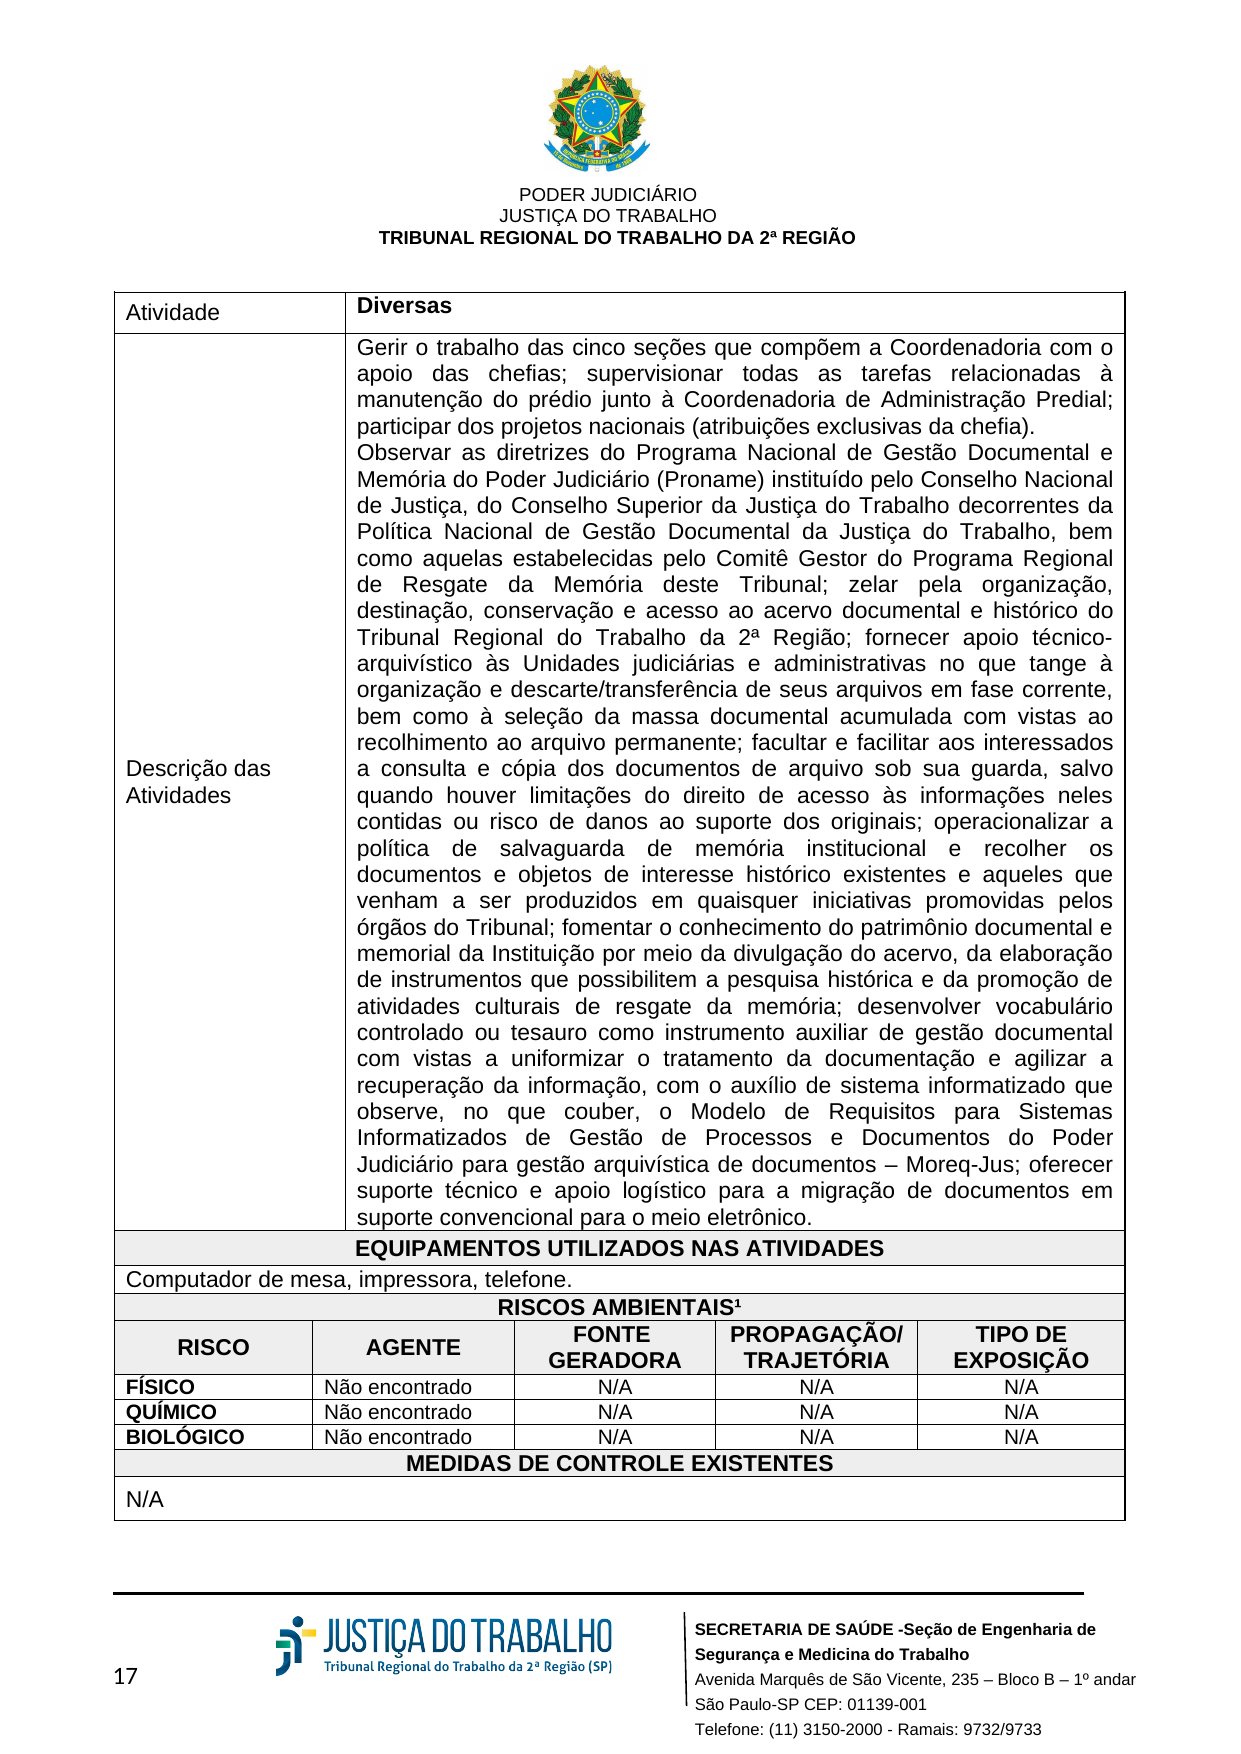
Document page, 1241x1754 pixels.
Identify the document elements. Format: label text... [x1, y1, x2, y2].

table_cell N/A [918, 1375, 1124, 1399]
table_cell RISCOS AMBIENTAIS¹ [115, 1294, 1124, 1320]
table_cell Diversas [346, 293, 1124, 333]
table_cell QUÍMICO [115, 1400, 312, 1424]
table_cell N/A [716, 1400, 917, 1424]
table_cell EQUIPAMENTOS UTILIZADOS NAS ATIVIDADES [115, 1231, 1124, 1265]
table_cell N/A [115, 1477, 1124, 1520]
table_cell Não encontrado [313, 1400, 514, 1424]
table_cell Não encontrado [313, 1425, 514, 1449]
table_cell MEDIDAS DE CONTROLE EXISTENTES [115, 1450, 1124, 1476]
table_cell Atividade [115, 293, 345, 333]
table_cell N/A [515, 1375, 715, 1399]
table_cell RISCO [115, 1321, 312, 1374]
table_cell Descrição das Atividades [115, 334, 345, 1230]
table_cell N/A [716, 1375, 917, 1399]
table_cell N/A [515, 1425, 715, 1449]
table_cell N/A [918, 1425, 1124, 1449]
picture [276, 1616, 612, 1676]
picture [543, 65, 650, 172]
table_cell AGENTE [313, 1321, 514, 1374]
table_cell PROPAGAÇÃO/ TRAJETÓRIA [716, 1321, 917, 1374]
table_cell FONTE GERADORA [515, 1321, 715, 1374]
table_cell Computador de mesa, impressora, telefone. [115, 1266, 1124, 1293]
table_cell N/A [716, 1425, 917, 1449]
table_cell Gerir o trabalho das cinco seções que compõem a Coordenadoria com o apoio das chefias; supervisionar todas as tarefas relacionadas à manutenção do prédio junto à Coordenadoria de Administração Predial; participar dos projetos nacionais (atribuições exclusivas da chefia). Observar as diretrizes do Programa Nacional de Gestão Documental e Memória do Poder Judiciário (Proname) instituído pelo Conselho Nacional de Justiça, do Conselho Superior da Justiça do Trabalho decorrentes da Política Nacional de Gestão Documental da Justiça do Trabalho, bem como aquelas estabelecidas pelo Comitê Gestor do Programa Regional de Resgate da Memória deste Tribunal; zelar pela organização, destinação, conservação e acesso ao acervo documental e histórico do Tribunal Regional do Trabalho da 2ª Região; fornecer apoio técnico-arquivístico às Unidades judiciárias e administrativas no que tange à organização e descarte/transferência de seus arquivos em fase corrente, bem como à seleção da massa documental acumulada com vistas ao recolhimento ao arquivo permanente; facultar e facilitar aos interessados a consulta e cópia dos documentos de arquivo sob sua guarda, salvo quando houver limitações do direito de acesso às informações neles contidas ou risco de danos ao suporte dos originais; operacionalizar a política de salvaguarda de memória institucional e recolher os documentos e objetos de interesse histórico existentes e aqueles que venham a ser produzidos em quaisquer iniciativas promovidas pelos órgãos do Tribunal; fomentar o conhecimento do patrimônio documental e memorial da Instituição por meio da divulgação do acervo, da elaboração de instrumentos que possibilitem a pesquisa histórica e da promoção de atividades culturais de resgate da memória; desenvolver vocabulário controlado ou tesauro como instrumento auxiliar de gestão documental com vistas a uniformizar o tratamento da documentação e agilizar a recuperação da informação, com o auxílio de sistema informatizado que observe, no que couber, o Modelo de Requisitos para Sistemas Informatizados de Gestão de Processos e Documentos do Poder Judiciário para gestão arquivística de documentos – Moreq-Jus; oferecer suporte técnico e apoio logístico para a migração de documentos em suporte convencional para o meio eletrônico. [346, 334, 1124, 1230]
table_cell N/A [918, 1400, 1124, 1424]
table_cell BIOLÓGICO [115, 1425, 312, 1449]
table_cell TIPO DE EXPOSIÇÃO [918, 1321, 1124, 1374]
table_cell FÍSICO [115, 1375, 312, 1399]
table_cell Não encontrado [313, 1375, 514, 1399]
table_cell N/A [515, 1400, 715, 1424]
